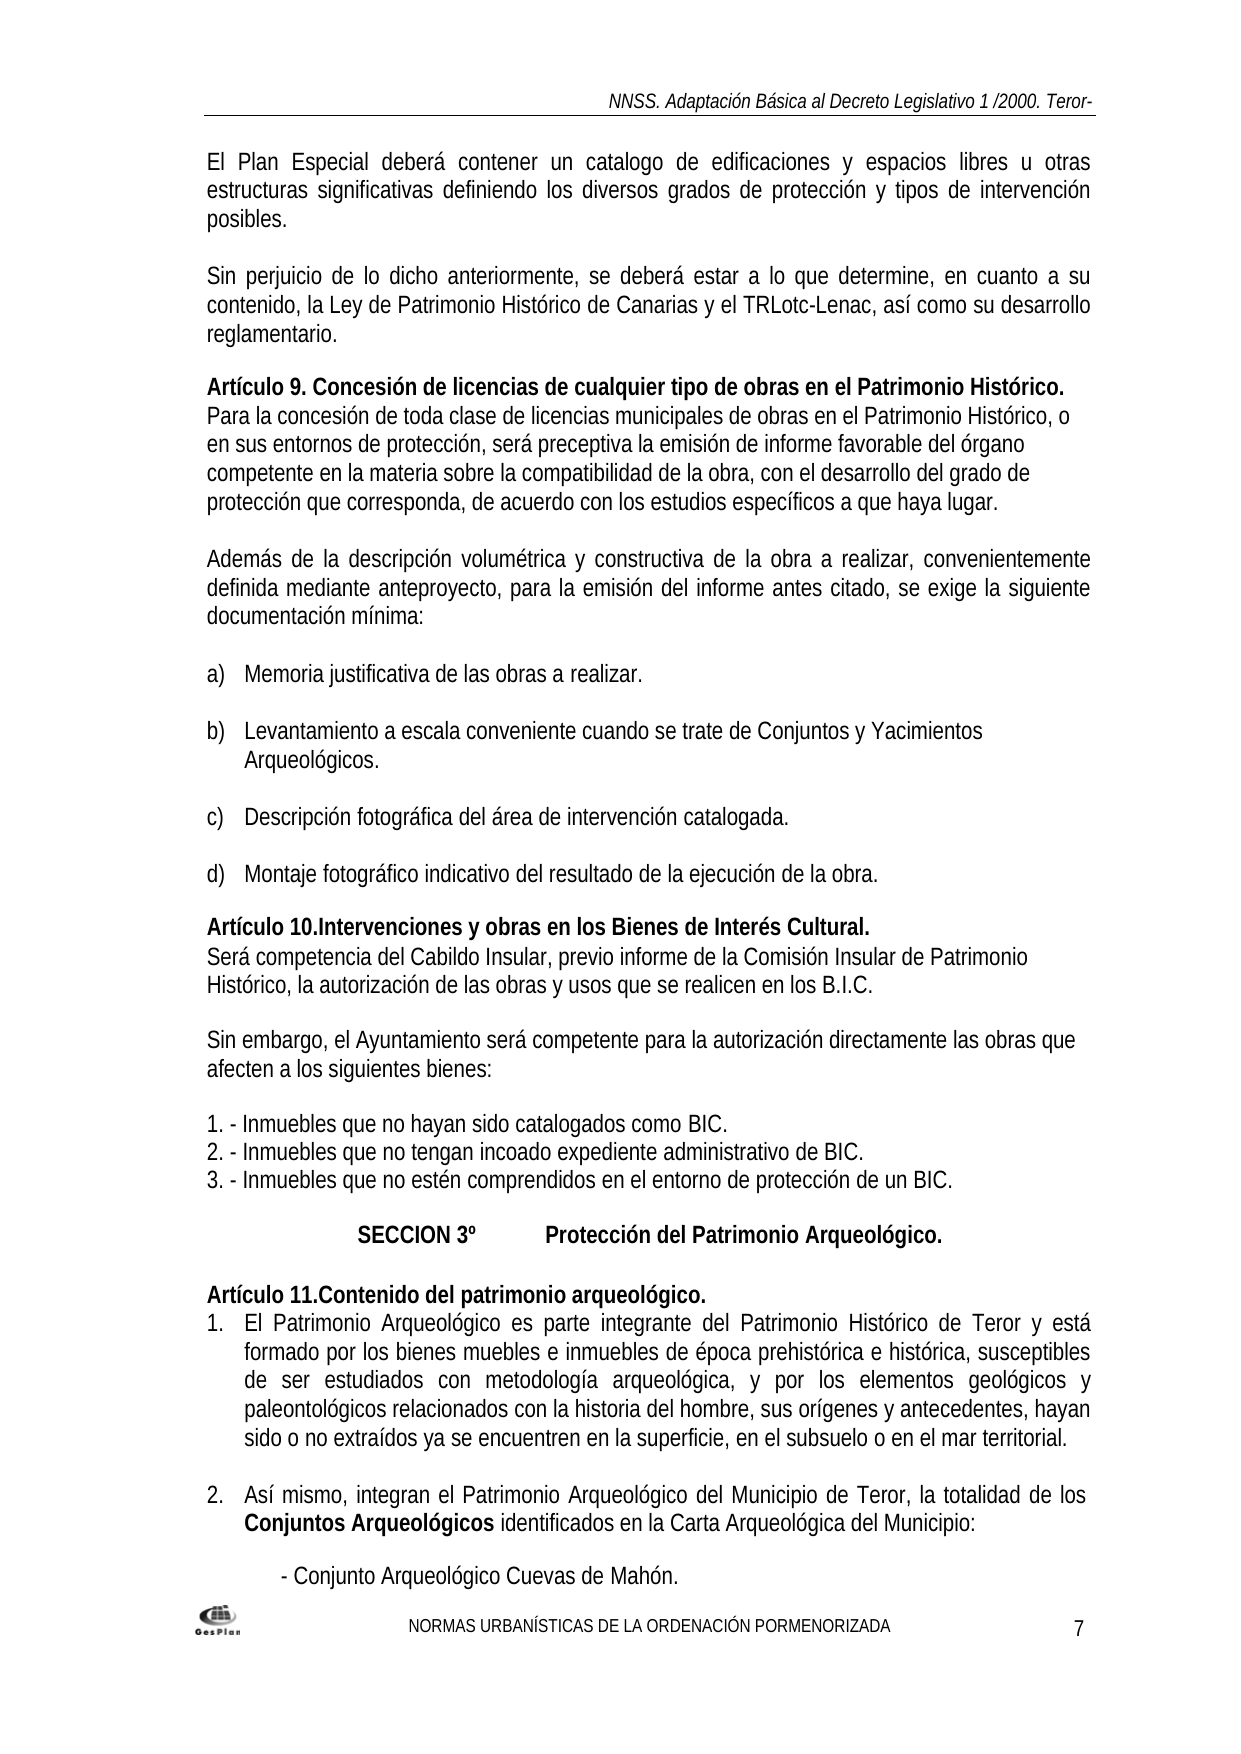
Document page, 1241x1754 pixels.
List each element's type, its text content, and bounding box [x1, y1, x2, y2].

text Conjuntos Arqueológicos identificados en la Carta Arqueológica del Municipio: [244, 1509, 1109, 1537]
list Memoria justificativa de las obras a realizar. [207, 659, 1109, 687]
list - Inmuebles que no tengan incoado expediente administrativo de BIC. [207, 1137, 1109, 1166]
text Además de la descripción volumétrica y constructiva de la obra a realizar, convenientemente definida mediante anteproyecto, para la emisión del informe antes citado, se exige la siguiente documentación mínima: [207, 544, 1093, 630]
list Levantamiento a escala conveniente cuando se trate de Conjuntos y Yacimientos Arqueológicos. [207, 716, 1093, 773]
text El Plan Especial deberá contener un catalogo de edificaciones y espacios libres u otras estructuras significativas definiendo los diversos grados de protección y tipos de intervención posibles. [207, 147, 1093, 233]
list - Inmuebles que no estén comprendidos en el entorno de protección de un BIC. [207, 1166, 1109, 1195]
list Montaje fotográfico indicativo del resultado de la ejecución de la obra. [207, 859, 1109, 888]
subtitle SECCION 3º Protección del Patrimonio Arqueológico. [191, 1220, 1109, 1248]
list Así mismo, integran el Patrimonio Arqueológico del Municipio de Teror, la totalidad de los [207, 1480, 1109, 1509]
subtitle Artículo 10.Intervenciones y obras en los Bienes de Interés Cultural. [207, 913, 1109, 941]
list - Inmuebles que no hayan sido catalogados como BIC. [207, 1109, 1109, 1137]
subtitle Artículo 11.Contenido del patrimonio arqueológico. [207, 1279, 1109, 1308]
list El Patrimonio Arqueológico es parte integrante del Patrimonio Histórico de Teror y está formado por los bienes muebles e inmuebles de época prehistórica e histórica, susceptibles de ser estudiados con metodología arqueológica, y por los elementos geológicos y paleontológicos relacionados con la historia del hombre, sus orígenes y antecedentes, hayan sido o no extraídos ya se encuentren en la superficie, en el subsuelo o en el mar territorial. [207, 1308, 1093, 1451]
list Descripción fotográfica del área de intervención catalogada. [207, 802, 1109, 830]
text Sin embargo, el Ayuntamiento será competente para la autorización directamente las obras que afecten a los siguientes bienes: [207, 1025, 1109, 1082]
text Artículo 9. Concesión de licencias de cualquier tipo de obras en el Patrimonio Histórico. Para la concesión de toda clase de licencias municipales de obras en el Patrimonio Histórico, o en sus entornos de protección, será preceptiva la emisión de informe favorable del órgano competente en la materia sobre la compatibilidad de la obra, con el desarrollo del grado de protección que corresponda, de acuerdo con los estudios específicos a que haya lugar. [207, 372, 1081, 515]
list Conjunto Arqueológico Cuevas de Mahón. [281, 1561, 1109, 1590]
picture [195, 1605, 240, 1635]
text Será competencia del Cabildo Insular, previo informe de la Comisión Insular de Patrimonio Histórico, la autorización de las obras y usos que se realicen en los B.I.C. [207, 941, 1109, 999]
text Sin perjuicio de lo dicho anteriormente, se deberá estar a lo que determine, en cuanto a su contenido, la Ley de Patrimonio Histórico de Canarias y el TRLotc-Lenac, así como su desarrollo reglamentario. [207, 261, 1093, 347]
